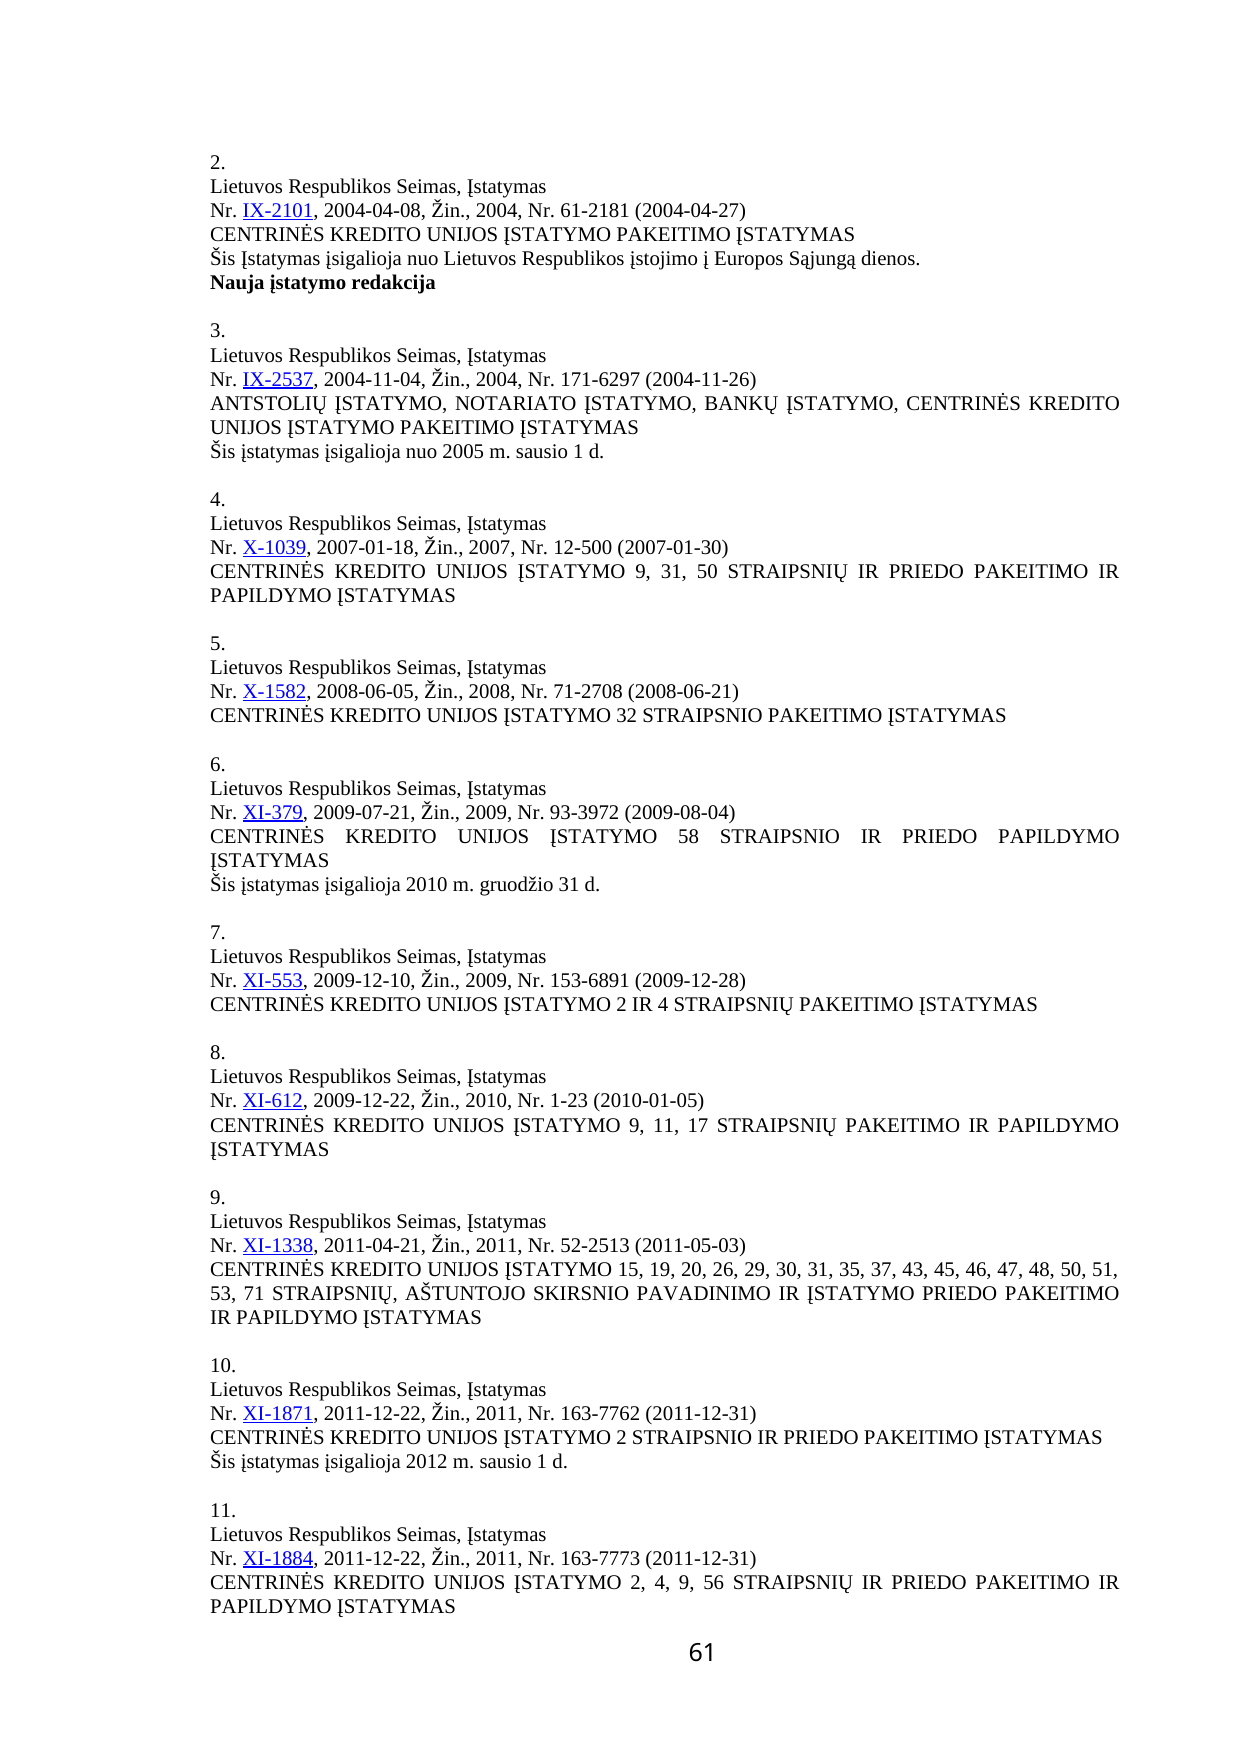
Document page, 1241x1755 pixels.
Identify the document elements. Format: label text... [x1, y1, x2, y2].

text Lietuvos Respublikos Seimas, Įstatymas [210, 1522, 1120, 1546]
text Šis įstatymas įsigalioja nuo 2005 m. sausio 1 d. [210, 439, 1120, 463]
text Nr. XI-1884, 2011-12-22, Žin., 2011, Nr. 163-7773 (2011-12-31) [210, 1546, 1120, 1570]
text Šis įstatymas įsigalioja 2012 m. sausio 1 d. [210, 1449, 1120, 1473]
text Lietuvos Respublikos Seimas, Įstatymas [210, 944, 1120, 968]
text CENTRINĖS KREDITO UNIJOS ĮSTATYMO 2, 4, 9, 56 STRAIPSNIŲ IR PRIEDO PAKEITIMO IR PAPILDYMO ĮSTATYMAS [210, 1570, 1120, 1618]
text Nr. X-1039, 2007-01-18, Žin., 2007, Nr. 12-500 (2007-01-30) [210, 535, 1120, 559]
text Lietuvos Respublikos Seimas, Įstatymas [210, 1209, 1120, 1233]
text 4. [210, 487, 1120, 511]
text 9. [210, 1185, 1120, 1209]
text CENTRINĖS KREDITO UNIJOS ĮSTATYMO 2 IR 4 STRAIPSNIŲ PAKEITIMO ĮSTATYMAS [210, 992, 1120, 1016]
text Nauja įstatymo redakcija [210, 270, 1120, 294]
text CENTRINĖS KREDITO UNIJOS ĮSTATYMO 58 STRAIPSNIO IR PRIEDO PAPILDYMO ĮSTATYMAS [210, 824, 1120, 872]
text Lietuvos Respublikos Seimas, Įstatymas [210, 655, 1120, 679]
text 3. [210, 318, 1120, 342]
text Nr. XI-1338, 2011-04-21, Žin., 2011, Nr. 52-2513 (2011-05-03) [210, 1233, 1120, 1257]
text 5. [210, 631, 1120, 655]
text 2. [210, 150, 1120, 174]
text 8. [210, 1040, 1120, 1064]
text CENTRINĖS KREDITO UNIJOS ĮSTATYMO 32 STRAIPSNIO PAKEITIMO ĮSTATYMAS [210, 703, 1120, 727]
text Lietuvos Respublikos Seimas, Įstatymas [210, 1377, 1120, 1401]
text Nr. XI-1871, 2011-12-22, Žin., 2011, Nr. 163-7762 (2011-12-31) [210, 1401, 1120, 1425]
text 11. [210, 1497, 1120, 1522]
text Lietuvos Respublikos Seimas, Įstatymas [210, 342, 1120, 367]
text Šis įstatymas įsigalioja 2010 m. gruodžio 31 d. [210, 872, 1120, 896]
text Nr. IX-2101, 2004-04-08, Žin., 2004, Nr. 61-2181 (2004-04-27) [210, 198, 1120, 222]
text Nr. IX-2537, 2004-11-04, Žin., 2004, Nr. 171-6297 (2004-11-26) [210, 367, 1120, 391]
text 6. [210, 752, 1120, 776]
text Lietuvos Respublikos Seimas, Įstatymas [210, 174, 1120, 198]
text Nr. XI-612, 2009-12-22, Žin., 2010, Nr. 1-23 (2010-01-05) [210, 1088, 1120, 1112]
text Lietuvos Respublikos Seimas, Įstatymas [210, 511, 1120, 535]
text Nr. XI-553, 2009-12-10, Žin., 2009, Nr. 153-6891 (2009-12-28) [210, 968, 1120, 992]
text CENTRINĖS KREDITO UNIJOS ĮSTATYMO 2 STRAIPSNIO IR PRIEDO PAKEITIMO ĮSTATYMAS [210, 1425, 1120, 1449]
text ANTSTOLIŲ ĮSTATYMO, NOTARIATO ĮSTATYMO, BANKŲ ĮSTATYMO, CENTRINĖS KREDITO UNIJOS ĮSTATYMO PAKEITIMO ĮSTATYMAS [210, 391, 1120, 439]
text 7. [210, 920, 1120, 944]
text 10. [210, 1353, 1120, 1377]
text Lietuvos Respublikos Seimas, Įstatymas [210, 1064, 1120, 1088]
text CENTRINĖS KREDITO UNIJOS ĮSTATYMO 15, 19, 20, 26, 29, 30, 31, 35, 37, 43, 45, 46, 47, 48, 50, 51, 53, 71 STRAIPSNIŲ, AŠTUNTOJO SKIRSNIO PAVADINIMO IR ĮSTATYMO PRIEDO PAKEITIMO IR PAPILDYMO ĮSTATYMAS [210, 1257, 1120, 1329]
text CENTRINĖS KREDITO UNIJOS ĮSTATYMO 9, 11, 17 STRAIPSNIŲ PAKEITIMO IR PAPILDYMO ĮSTATYMAS [210, 1112, 1120, 1161]
text Šis Įstatymas įsigalioja nuo Lietuvos Respublikos įstojimo į Europos Sąjungą dienos. [210, 246, 1120, 270]
text Lietuvos Respublikos Seimas, Įstatymas [210, 776, 1120, 800]
text CENTRINĖS KREDITO UNIJOS ĮSTATYMO PAKEITIMO ĮSTATYMAS [210, 222, 1120, 246]
text Nr. X-1582, 2008-06-05, Žin., 2008, Nr. 71-2708 (2008-06-21) [210, 679, 1120, 703]
text CENTRINĖS KREDITO UNIJOS ĮSTATYMO 9, 31, 50 STRAIPSNIŲ IR PRIEDO PAKEITIMO IR PAPILDYMO ĮSTATYMAS [210, 559, 1120, 607]
text Nr. XI-379, 2009-07-21, Žin., 2009, Nr. 93-3972 (2009-08-04) [210, 800, 1120, 824]
